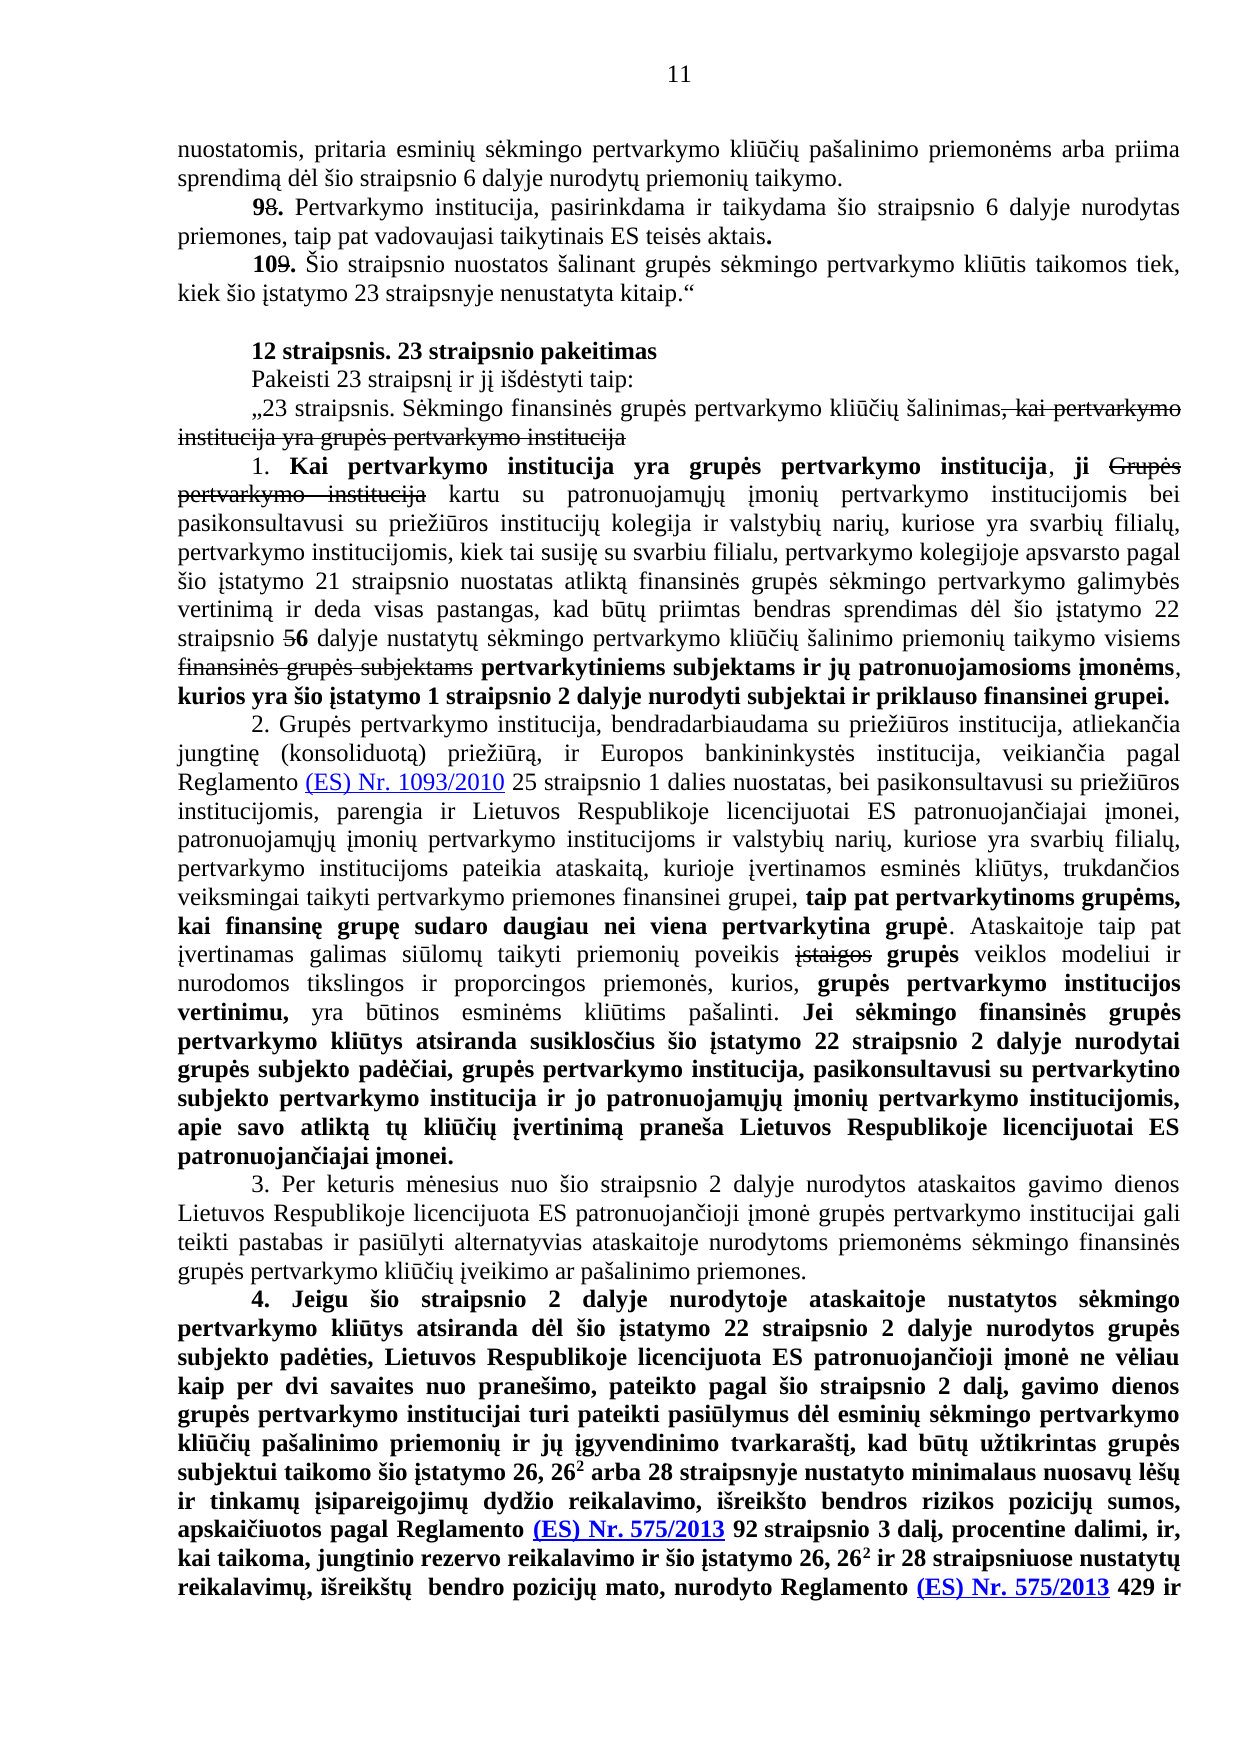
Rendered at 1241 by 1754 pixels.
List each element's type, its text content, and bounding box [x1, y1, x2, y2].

text „23 straipsnis. Sėkmingo finansinės grupės pertvarkymo kliūčių šalinimas, kai pertvarkymo institucija yra grupės pertvarkymo institucija [177, 393, 1181, 451]
text 4. Jeigu šio straipsnio 2 dalyje nurodytoje ataskaitoje nustatytos sėkmingo pertvarkymo kliūtys atsiranda dėl šio įstatymo 22 straipsnio 2 dalyje nurodytos grupės subjekto padėties, Lietuvos Respublikoje licencijuota ES patronuojančioji įmonė ne vėliau kaip per dvi savaites nuo pranešimo, pateikto pagal šio straipsnio 2 dalį, gavimo dienos grupės pertvarkymo institucijai turi pateikti pasiūlymus dėl esminių sėkmingo pertvarkymo kliūčių pašalinimo priemonių ir jų įgyvendinimo tvarkaraštį, kad būtų užtikrintas grupės subjektui taikomo šio įstatymo 26, 262 arba 28 straipsnyje nustatyto minimalaus nuosavų lėšų ir tinkamų įsipareigojimų dydžio reikalavimo, išreikšto bendros rizikos pozicijų sumos, apskaičiuotos pagal Reglamento (ES) Nr. 575/2013 92 straipsnio 3 dalį, procentine dalimi, ir, kai taikoma, jungtinio rezervo reikalavimo ir šio įstatymo 26, 262 ir 28 straipsniuose nustatytų reikalavimų, išreikštų bendro pozicijų mato, nurodyto Reglamento (ES) Nr. 575/2013 429 ir [177, 1284, 1181, 1601]
text 12 straipsnis. 23 straipsnio pakeitimas [177, 336, 1181, 364]
text 3. Per keturis mėnesius nuo šio straipsnio 2 dalyje nurodytos ataskaitos gavimo dienos Lietuvos Respublikoje licencijuota ES patronuojančioji įmonė grupės pertvarkymo institucijai gali teikti pastabas ir pasiūlyti alternatyvias ataskaitoje nurodytoms priemonėms sėkmingo finansinės grupės pertvarkymo kliūčių įveikimo ar pašalinimo priemones. [177, 1169, 1181, 1284]
text Pakeisti 23 straipsnį ir jį išdėstyti taip: [177, 364, 1181, 393]
text 2. Grupės pertvarkymo institucija, bendradarbiaudama su priežiūros institucija, atliekančia jungtinę (konsoliduotą) priežiūrą, ir Europos bankininkystės institucija, veikiančia pagal Reglamento (ES) Nr. 1093/2010 25 straipsnio 1 dalies nuostatas, bei pasikonsultavusi su priežiūros institucijomis, parengia ir Lietuvos Respublikoje licencijuotai ES patronuojančiajai įmonei, patronuojamųjų įmonių pertvarkymo institucijoms ir valstybių narių, kuriose yra svarbių filialų, pertvarkymo institucijoms pateikia ataskaitą, kurioje įvertinamos esminės kliūtys, trukdančios veiksmingai taikyti pertvarkymo priemones finansinei grupei, taip pat pertvarkytinoms grupėms, kai finansinę grupę sudaro daugiau nei viena pertvarkytina grupė. Ataskaitoje taip pat įvertinamas galimas siūlomų taikyti priemonių poveikis įstaigos grupės veiklos modeliui ir nurodomos tikslingos ir proporcingos priemonės, kurios, grupės pertvarkymo institucijos vertinimu, yra būtinos esminėms kliūtims pašalinti. Jei sėkmingo finansinės grupės pertvarkymo kliūtys atsiranda susiklosčius šio įstatymo 22 straipsnio 2 dalyje nurodytai grupės subjekto padėčiai, grupės pertvarkymo institucija, pasikonsultavusi su pertvarkytino subjekto pertvarkymo institucija ir jo patronuojamųjų įmonių pertvarkymo institucijomis, apie savo atliktą tų kliūčių įvertinimą praneša Lietuvos Respublikoje licencijuotai ES patronuojančiajai įmonei. [177, 709, 1181, 1169]
text 1. Kai pertvarkymo institucija yra grupės pertvarkymo institucija, ji Grupės pertvarkymo institucija kartu su patronuojamųjų įmonių pertvarkymo institucijomis bei pasikonsultavusi su priežiūros institucijų kolegija ir valstybių narių, kuriose yra svarbių filialų, pertvarkymo institucijomis, kiek tai susiję su svarbiu filialu, pertvarkymo kolegijoje apsvarsto pagal šio įstatymo 21 straipsnio nuostatas atliktą finansinės grupės sėkmingo pertvarkymo galimybės vertinimą ir deda visas pastangas, kad būtų priimtas bendras sprendimas dėl šio įstatymo 22 straipsnio 56 dalyje nustatytų sėkmingo pertvarkymo kliūčių šalinimo priemonių taikymo visiems finansinės grupės subjektams pertvarkytiniems subjektams ir jų patronuojamosioms įmonėms, kurios yra šio įstatymo 1 straipsnio 2 dalyje nurodyti subjektai ir priklauso finansinei grupei. [177, 451, 1181, 709]
text nuostatomis, pritaria esminių sėkmingo pertvarkymo kliūčių pašalinimo priemonėms arba priima sprendimą dėl šio straipsnio 6 dalyje nurodytų priemonių taikymo. [177, 134, 1181, 192]
text 109. Šio straipsnio nuostatos šalinant grupės sėkmingo pertvarkymo kliūtis taikomos tiek, kiek šio įstatymo 23 straipsnyje nenustatyta kitaip.“ [177, 249, 1181, 307]
text 98. Pertvarkymo institucija, pasirinkdama ir taikydama šio straipsnio 6 dalyje nurodytas priemones, taip pat vadovaujasi taikytinais ES teisės aktais. [177, 192, 1181, 249]
